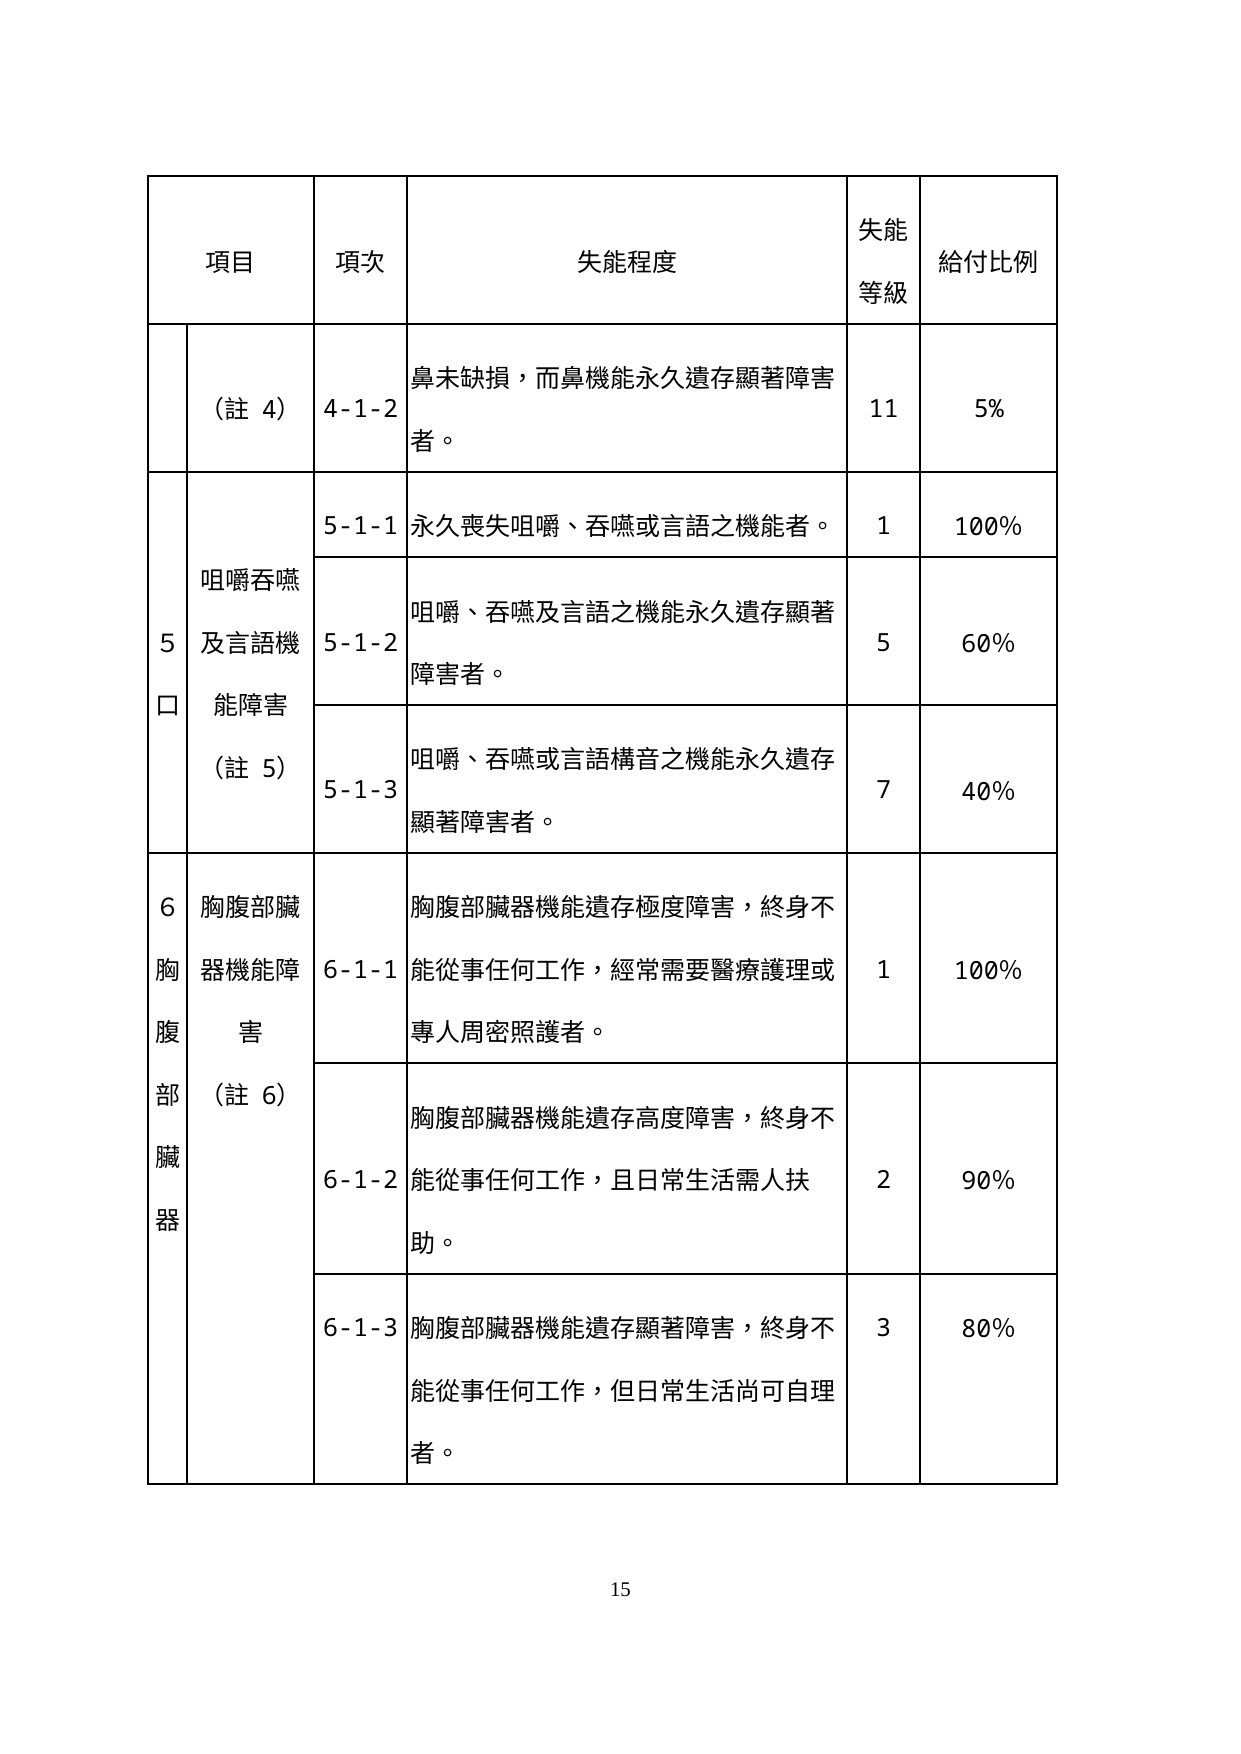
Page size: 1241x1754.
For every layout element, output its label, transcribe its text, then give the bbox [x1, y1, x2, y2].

table_cell 胸腹部臟器機能遺存顯著障害，終身不能從事任何工作，但日常生活尚可自理者。 [408, 1275, 846, 1483]
table_header 失能等級 [848, 177, 919, 323]
table_cell 1 [848, 854, 919, 1062]
table_cell 6-1-3 [315, 1275, 406, 1483]
table_cell 5-1-2 [315, 558, 406, 704]
table_cell [149, 325, 186, 471]
table_cell 5-1-1 [315, 473, 406, 556]
table_header 給付比例 [921, 177, 1056, 323]
table_cell ５口 [149, 473, 186, 852]
table_cell 5-1-3 [315, 706, 406, 852]
table_cell 7 [848, 706, 919, 852]
table_cell 咀嚼吞嚥及言語機能障害 （註 5） [188, 473, 313, 852]
table_cell 100％ [921, 854, 1056, 1062]
table_cell 40％ [921, 706, 1056, 852]
table_cell 6-1-2 [315, 1064, 406, 1273]
table_cell 80％ [921, 1275, 1056, 1483]
table_header 項次 [315, 177, 406, 323]
table_cell 5% [921, 325, 1056, 471]
table_cell 1 [848, 473, 919, 556]
table_cell 11 [848, 325, 919, 471]
table_cell 胸腹部臟器機能遺存極度障害，終身不能從事任何工作，經常需要醫療護理或專人周密照護者。 [408, 854, 846, 1062]
table_header 項目 [149, 177, 313, 323]
table_cell ６胸腹部臟器 [149, 854, 186, 1483]
table_cell 胸腹部臟器機能遺存高度障害，終身不能從事任何工作，且日常生活需人扶助。 [408, 1064, 846, 1273]
table_cell 咀嚼、吞嚥或言語構音之機能永久遺存顯著障害者。 [408, 706, 846, 852]
table_cell （註 4） [188, 325, 313, 471]
table_cell 100％ [921, 473, 1056, 556]
table_cell 6-1-1 [315, 854, 406, 1062]
table_cell 4-1-2 [315, 325, 406, 471]
table_cell 90％ [921, 1064, 1056, 1273]
table_cell 永久喪失咀嚼、吞嚥或言語之機能者。 [408, 473, 846, 556]
table_cell 3 [848, 1275, 919, 1483]
table_cell 5 [848, 558, 919, 704]
table_cell 2 [848, 1064, 919, 1273]
table_header 失能程度 [408, 177, 846, 323]
table_cell 鼻未缺損，而鼻機能永久遺存顯著障害者。 [408, 325, 846, 471]
table_cell 胸腹部臟器機能障害 （註 6） [188, 854, 313, 1483]
table_cell 60％ [921, 558, 1056, 704]
table_cell 咀嚼、吞嚥及言語之機能永久遺存顯著障害者。 [408, 558, 846, 704]
